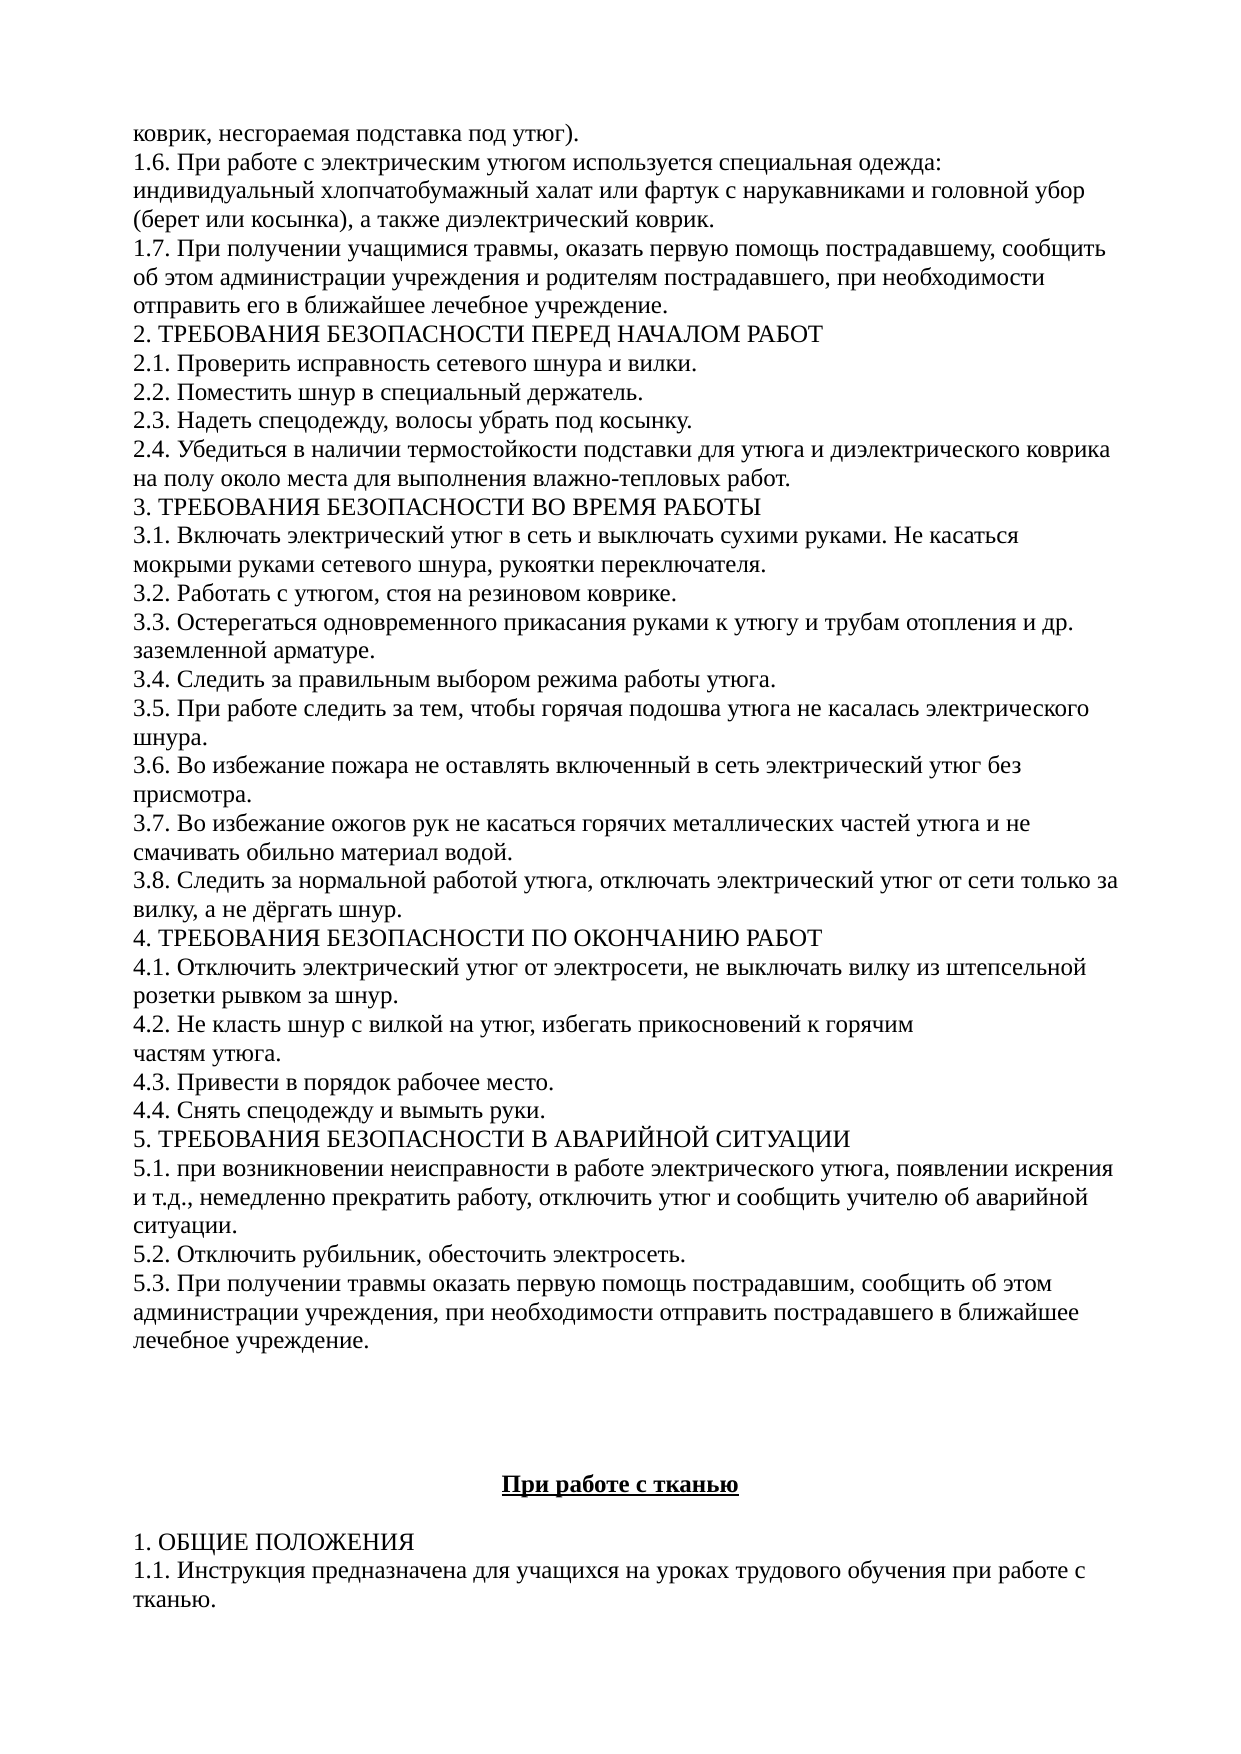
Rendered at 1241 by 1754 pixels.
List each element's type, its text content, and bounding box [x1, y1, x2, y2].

text 1. ОБЩИЕ ПОЛОЖЕНИЯ 1.1. Инструкция предназначена для учащихся на уроках трудового обучения при работе с тканью. [133, 1527, 1122, 1613]
text При работе с тканью [118, 1469, 1122, 1498]
list коврик, несгораемая подставка под утюг). 1.6. При работе с электрическим утюгом используется специальная одежда: индивидуальный хлопчатобумажный халат или фартук с нарукавниками и головной убор (берет или косынка), а также диэлектрический коврик. 1.7. При получении учащимися травмы, оказать первую помощь пострадавшему, сообщить об этом администрации учреждения и родителям пострадавшего, при необходимости отправить его в ближайшее лечебное учреждение. 2. ТРЕБОВАНИЯ БЕЗОПАСНОСТИ ПЕРЕД НАЧАЛОМ РАБОТ 2.1. Проверить исправность сетевого шнура и вилки. 2.2. Поместить шнур в специальный держатель. 2.3. Надеть спецодежду, волосы убрать под косынку. 2.4. Убедиться в наличии термостойкости подставки для утюга и диэлектрического коврика на полу около места для выполнения влажно-тепловых работ. 3. ТРЕБОВАНИЯ БЕЗОПАСНОСТИ ВО ВРЕМЯ РАБОТЫ 3.1. Включать электрический утюг в сеть и выключать сухими руками. Не касаться мокрыми руками сетевого шнура, рукоятки переключателя. 3.2. Работать с утюгом, стоя на резиновом коврике. 3.3. Остерегаться одновременного прикасания руками к утюгу и трубам отопления и др. заземленной арматуре. 3.4. Следить за правильным выбором режима работы утюга. 3.5. При работе следить за тем, чтобы горячая подошва утюга не касалась электрического шнура. 3.6. Во избежание пожара не оставлять включенный в сеть электрический утюг без присмотра. 3.7. Во избежание ожогов рук не касаться горячих металлических частей утюга и не смачивать обильно материал водой. 3.8. Следить за нормальной работой утюга, отключать электрический утюг от сети только за вилку, а не дёргать шнур. 4. ТРЕБОВАНИЯ БЕЗОПАСНОСТИ ПО ОКОНЧАНИЮ РАБОТ 4.1. Отключить электрический утюг от электросети, не выключать вилку из штепсельной розетки рывком за шнур. 4.2. Не класть шнур с вилкой на утюг, избегать прикосновений к горячим частям утюга. 4.3. Привести в порядок рабочее место. 4.4. Снять спецодежду и вымыть руки. 5. ТРЕБОВАНИЯ БЕЗОПАСНОСТИ В АВАРИЙНОЙ СИТУАЦИИ 5.1. при возникновении неисправности в работе электрического утюга, появлении искрения и т.д., немедленно прекратить работу, отключить утюг и сообщить учителю об аварийной ситуации. 5.2. Отключить рубильник, обесточить электросеть. 5.3. При получении травмы оказать первую помощь пострадавшим, сообщить об этом администрации учреждения, при необходимости отправить пострадавшего в ближайшее лечебное учреждение. [133, 118, 1122, 1354]
